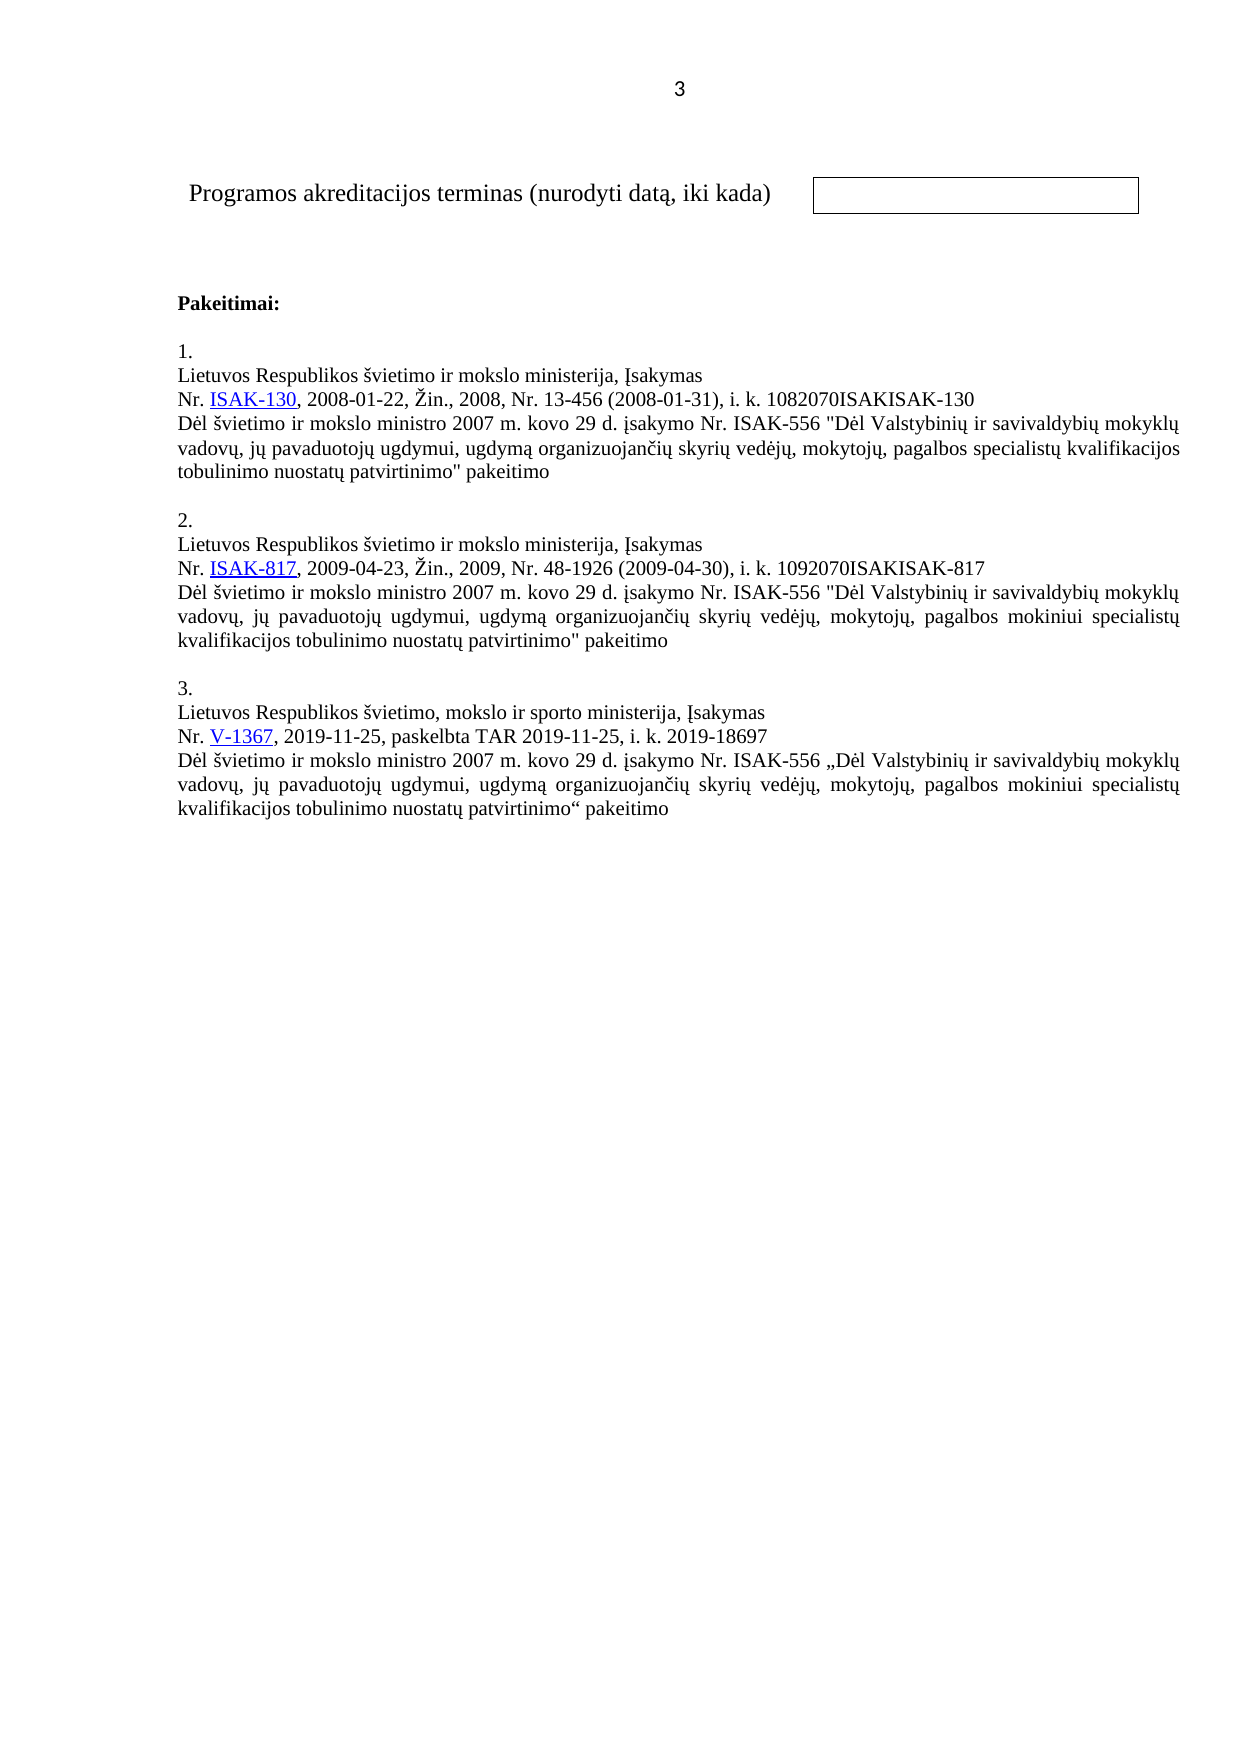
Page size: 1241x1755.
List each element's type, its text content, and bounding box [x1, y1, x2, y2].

text Lietuvos Respublikos švietimo, mokslo ir sporto ministerija, Įsakymas [177, 700, 1181, 724]
text 3. [177, 676, 1181, 700]
table_header [814, 178, 1138, 213]
text Lietuvos Respublikos švietimo ir mokslo ministerija, Įsakymas [177, 363, 1181, 387]
text Lietuvos Respublikos švietimo ir mokslo ministerija, Įsakymas [177, 532, 1181, 556]
text Pakeitimai: [177, 291, 1181, 315]
text Dėl švietimo ir mokslo ministro 2007 m. kovo 29 d. įsakymo Nr. ISAK-556 „Dėl Valstybinių ir savivaldybių mokyklų vadovų, jų pavaduotojų ugdymui, ugdymą organizuojančių skyrių vedėjų, mokytojų, pagalbos mokiniui specialistų kvalifikacijos tobulinimo nuostatų patvirtinimo“ pakeitimo [177, 748, 1181, 820]
text 2. [177, 508, 1181, 532]
text Dėl švietimo ir mokslo ministro 2007 m. kovo 29 d. įsakymo Nr. ISAK-556 "Dėl Valstybinių ir savivaldybių mokyklų vadovų, jų pavaduotojų ugdymui, ugdymą organizuojančių skyrių vedėjų, mokytojų, pagalbos specialistų kvalifikacijos tobulinimo nuostatų patvirtinimo" pakeitimo [177, 411, 1181, 483]
text 1. [177, 339, 1181, 363]
table_header Programos akreditacijos terminas (nurodyti datą, iki kada) [177, 177, 813, 213]
text Nr. V-1367, 2019-11-25, paskelbta TAR 2019-11-25, i. k. 2019-18697 [177, 724, 1181, 748]
text Nr. ISAK-130, 2008-01-22, Žin., 2008, Nr. 13-456 (2008-01-31), i. k. 1082070ISAKISAK-130 [177, 387, 1181, 411]
text Dėl švietimo ir mokslo ministro 2007 m. kovo 29 d. įsakymo Nr. ISAK-556 "Dėl Valstybinių ir savivaldybių mokyklų vadovų, jų pavaduotojų ugdymui, ugdymą organizuojančių skyrių vedėjų, mokytojų, pagalbos mokiniui specialistų kvalifikacijos tobulinimo nuostatų patvirtinimo" pakeitimo [177, 580, 1181, 652]
text Nr. ISAK-817, 2009-04-23, Žin., 2009, Nr. 48-1926 (2009-04-30), i. k. 1092070ISAKISAK-817 [177, 556, 1181, 580]
